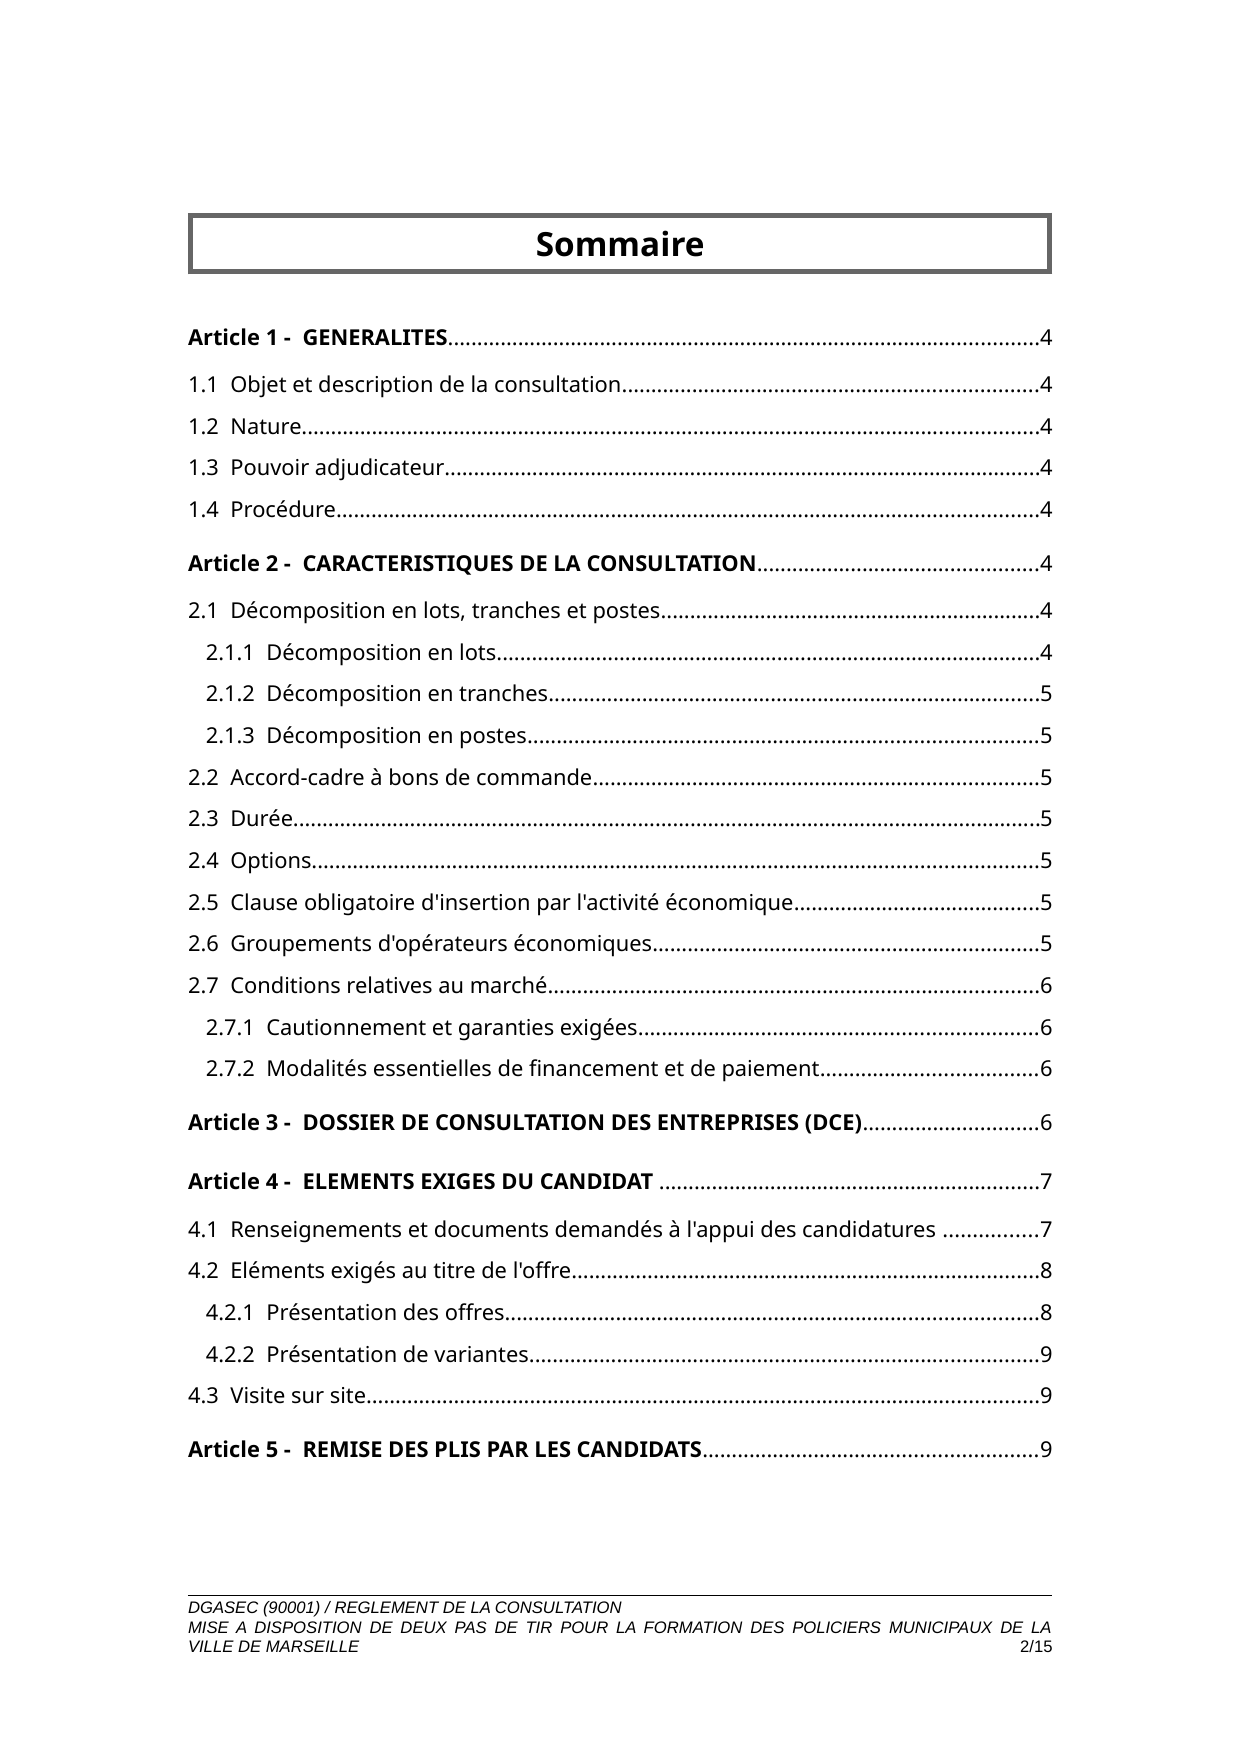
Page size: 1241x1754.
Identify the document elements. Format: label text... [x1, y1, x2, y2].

text 2.2 Accord-cadre à bons de commande 5 [188, 762, 1052, 791]
text 4.2.2 Présentation de variantes 9 [206, 1338, 1052, 1368]
subtitle Sommaire [193, 218, 1047, 269]
text Article 3 - DOSSIER DE CONSULTATION DES ENTREPRISES (DCE) 6 [188, 1107, 1052, 1137]
text 1.4 Procédure 4 [188, 494, 1052, 524]
text 2.6 Groupements d'opérateurs économiques 5 [188, 928, 1052, 958]
text 4.2.1 Présentation des offres 8 [206, 1297, 1052, 1327]
text 4.2 Eléments exigés au titre de l'offre 8 [188, 1255, 1052, 1285]
text 2.7 Conditions relatives au marché 6 [188, 970, 1052, 1000]
text 1.3 Pouvoir adjudicateur 4 [188, 452, 1052, 482]
text 2.1.2 Décomposition en tranches 5 [206, 678, 1052, 708]
text 1.1 Objet et description de la consultation 4 [188, 369, 1052, 399]
text 2.3 Durée 5 [188, 803, 1052, 833]
text 2.1 Décomposition en lots, tranches et postes 4 [188, 595, 1052, 625]
text Article 2 - CARACTERISTIQUES DE LA CONSULTATION 4 [188, 547, 1052, 577]
text Article 5 - REMISE DES PLIS PAR LES CANDIDATS 9 [188, 1434, 1052, 1463]
text 2.7.2 Modalités essentielles de financement et de paiement 6 [206, 1053, 1052, 1083]
text 2.4 Options 5 [188, 845, 1052, 875]
text 4.3 Visite sur site 9 [188, 1380, 1052, 1410]
text 4.1 Renseignements et documents demandés à l'appui des candidatures 7 [188, 1213, 1052, 1243]
text 2.5 Clause obligatoire d'insertion par l'activité économique 5 [188, 887, 1052, 916]
text 2.7.1 Cautionnement et garanties exigées 6 [206, 1012, 1052, 1041]
text Article 1 - GENERALITES 4 [188, 322, 1052, 351]
text Article 4 - ELEMENTS EXIGES DU CANDIDAT 7 [188, 1166, 1052, 1196]
text 1.2 Nature 4 [188, 411, 1052, 441]
text 2.1.3 Décomposition en postes 5 [206, 720, 1052, 750]
text 2.1.1 Décomposition en lots 4 [206, 637, 1052, 666]
